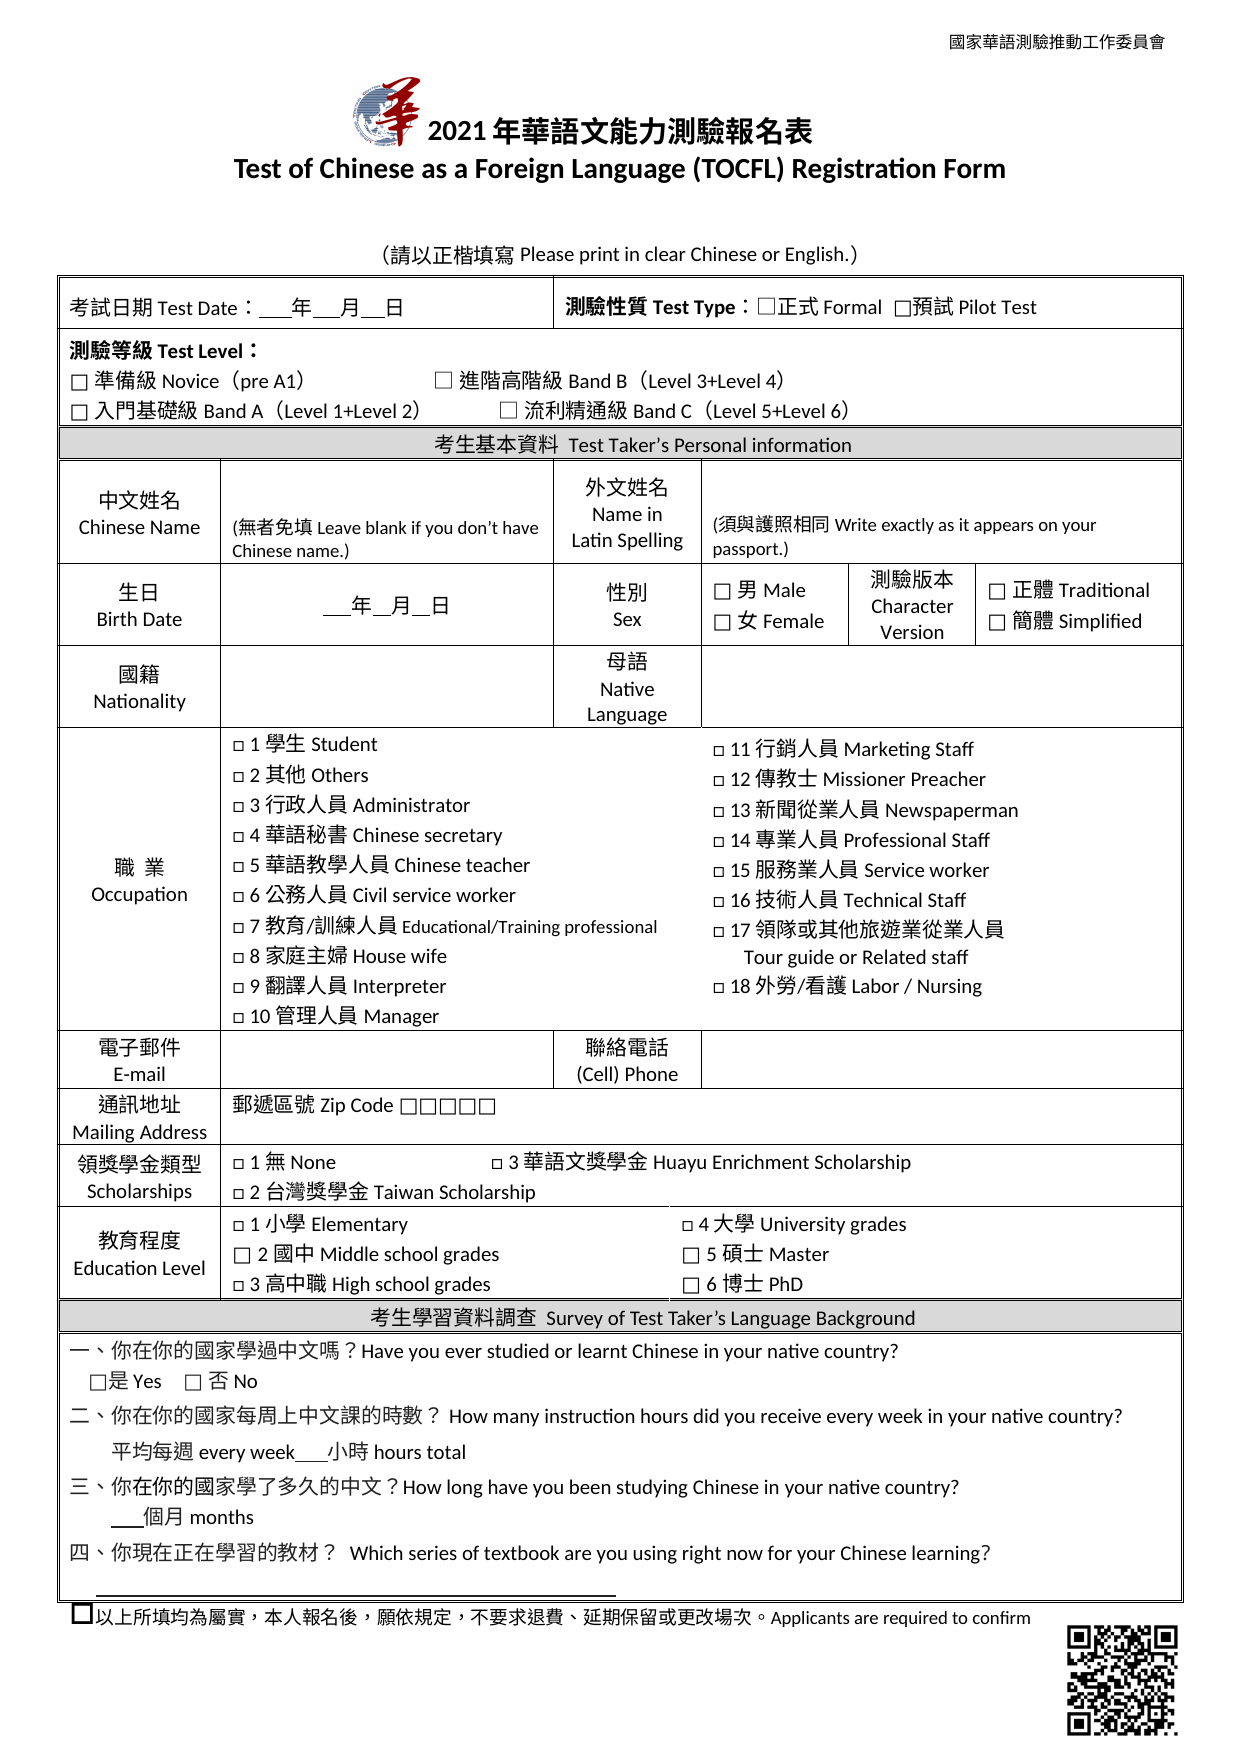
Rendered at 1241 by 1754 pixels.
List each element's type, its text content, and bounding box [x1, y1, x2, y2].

table_cell 測驗等級 Test Level： □ 準備級 Novice（pre A1） □ 進階高階級 Band B（Level 3+Level 4） □ 入門基礎級 Band A（Level 1+Level 2） □ 流利精通級 Band C（Level 5+Level 6） [60, 329, 1181, 425]
table_cell 職 業 Occupation [60, 728, 220, 1030]
table_cell 領獎學金類型 Scholarships [60, 1145, 220, 1206]
table_cell 生日 Birth Date [60, 564, 220, 644]
table_cell □ 1 學生 Student □ 2 其他 Others □ 3 行政人員 Administrator □ 4 華語秘書 Chinese secretary □ 5 華語教學人員 Chinese teacher □ 6 公務人員 Civil service worker □ 7 教育/訓練人員Educational/Training professional □ 8 家庭主婦 House wife □ 9 翻譯人員 Interpreter □ 10 管理人員 Manager [221, 728, 701, 1030]
table_cell 外文姓名 Name in Latin Spelling [554, 461, 701, 562]
list 以上所填均為屬實，本人報名後，願依規定，不要求退費、延期保留或更改場次。Applicants are required to confirm [69, 1603, 1165, 1631]
table_cell 母語 Native Language [554, 646, 701, 727]
text 2021年華語文能力測驗報名表 [75, 88, 1165, 150]
table_cell □ 11 行銷人員 Marketing Staff □ 12 傳教士 Missioner Preacher □ 13 新聞從業人員 Newspaperman □ 14 專業人員 Professional Staff □ 15 服務業人員 Service worker □ 16 技術人員 Technical Staff □ 17 領隊或其他旅遊業從業人員 Tour guide or Related staff □ 18 外勞/看護 Labor / Nursing [702, 728, 1181, 1030]
table_cell □ 男 Male □ 女 Female [702, 564, 848, 644]
table_cell [702, 1031, 1181, 1088]
table_cell (無者免填 Leave blank if you don’t have Chinese name.) [221, 461, 553, 562]
table_cell 郵遞區號 Zip Code □□□□□ [221, 1089, 1181, 1144]
table_cell 聯絡電話 (Cell) Phone [554, 1031, 701, 1088]
table_cell □ 1 小學 Elementary □ 2 國中 Middle school grades □ 3 高中職 High school grades [221, 1207, 669, 1298]
table_cell 性別 Sex [554, 564, 701, 644]
table_cell □ 4 大學 University grades □ 5 碩士 Master □ 6 博士 PhD [670, 1207, 1181, 1298]
table_cell 電子郵件 E-mail [60, 1031, 220, 1088]
table_cell (須與護照相同 Write exactly as it appears on your passport.) [702, 461, 1181, 562]
table_cell [221, 646, 553, 727]
table_cell □ 1 無 None □ 3華語文獎學金 Huayu Enrichment Scholarship □ 2 台灣獎學金 Taiwan Scholarship [221, 1145, 1181, 1206]
table_cell 國籍 Nationality [60, 646, 220, 727]
table_cell 年 月 日 [221, 564, 553, 644]
table_header 考試日期 Test Date： 年 月 日 [60, 278, 553, 328]
table_cell □ 正體 Traditional □ 簡體 Simplified [976, 564, 1181, 644]
table_cell 中文姓名 Chinese Name [60, 461, 220, 562]
table_cell 教育程度 Education Level [60, 1207, 220, 1298]
text Test of Chinese as a Foreign Language (TOCFL) Registration Form [75, 150, 1165, 186]
table_cell 考生基本資料 Test Taker’s Personal information [60, 428, 1181, 458]
table_cell 測驗版本 Character Version [849, 564, 975, 644]
table_cell 通訊地址 Mailing Address [60, 1089, 220, 1144]
text （請以正楷填寫 Please print in clear Chinese or English.） [75, 213, 1165, 275]
table_cell [221, 1031, 553, 1088]
table_cell [702, 646, 1181, 727]
table_cell 考生學習資料調查 Survey of Test Taker’s Language Background [60, 1301, 1181, 1331]
table_header 測驗性質 Test Type：□正式Formal □預試Pilot Test [554, 278, 1181, 328]
